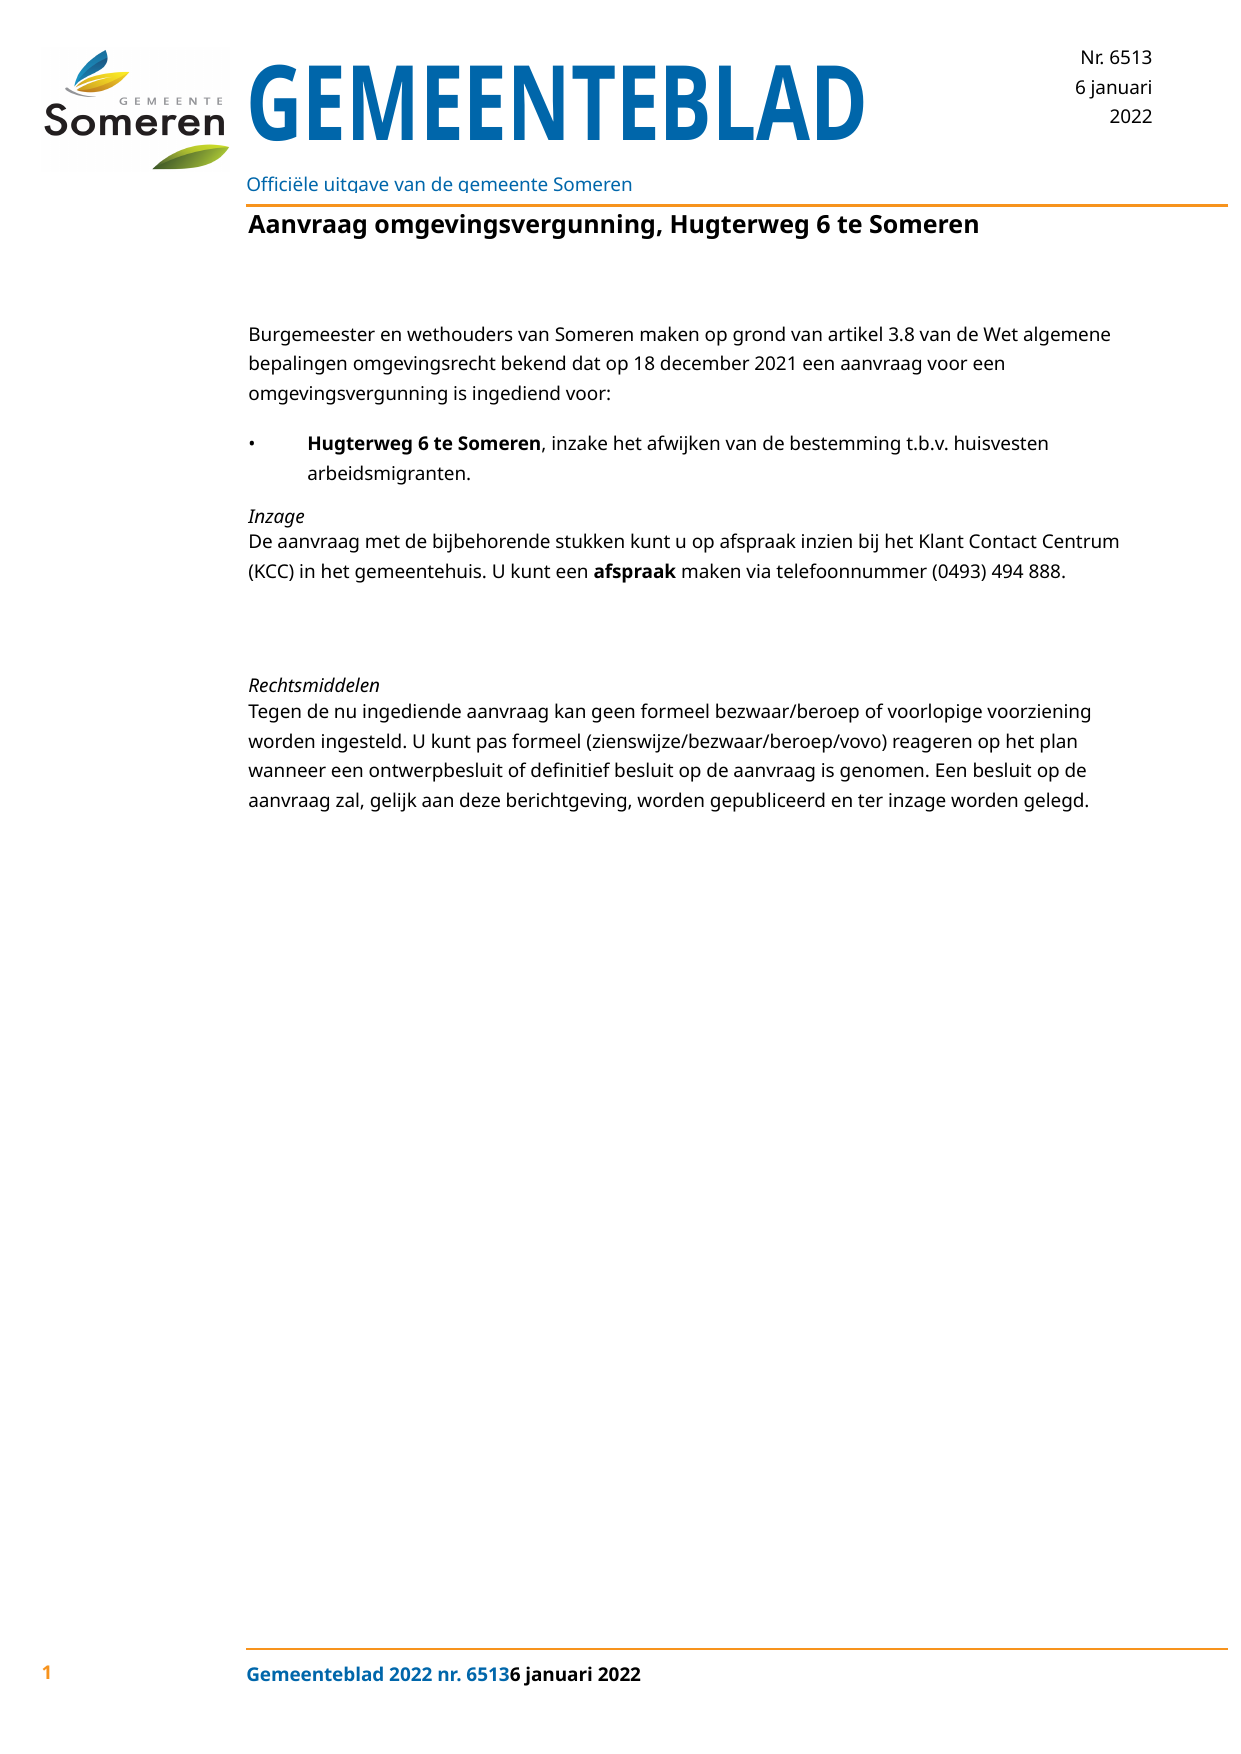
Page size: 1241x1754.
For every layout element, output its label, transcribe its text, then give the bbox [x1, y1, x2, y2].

text Tegen de nu ingediende aanvraag kan geen formeel bezwaar/beroep of voorlopige voorziening worden ingesteld. U kunt pas formeel (zienswijze/bezwaar/beroep/vovo) reageren op het plan wanneer een ontwerpbesluit of definitief besluit op de aanvraag is genomen. Een besluit op de aanvraag zal, gelijk aan deze berichtgeving, worden gepubliceerd en ter inzage worden gelegd. [248, 698, 1152, 813]
text Aanvraag omgevingsvergunning, Hugterweg 6 te Someren [248, 207, 1152, 241]
list Hugterweg 6 te Someren, inzake het afwijken van de bestemming t.b.v. huisvesten arbeidsmigranten. [248, 430, 1152, 486]
text De aanvraag met de bijbehorende stukken kunt u op afspraak inzien bij het Klant Contact Centrum (KCC) in het gemeentehuis. U kunt een afspraak maken via telefoonnummer (0493) 494 888. [248, 529, 1152, 584]
text Burgemeester en wethouders van Someren maken op grond van artikel 3.8 van de Wet algemene bepalingen omgevingsrecht bekend dat op 18 december 2021 een aanvraag voor een omgevingsvergunning is ingediend voor: [248, 321, 1152, 406]
text Inzage [248, 503, 1152, 529]
picture [41, 47, 231, 172]
text Rechtsmiddelen [248, 673, 1152, 698]
